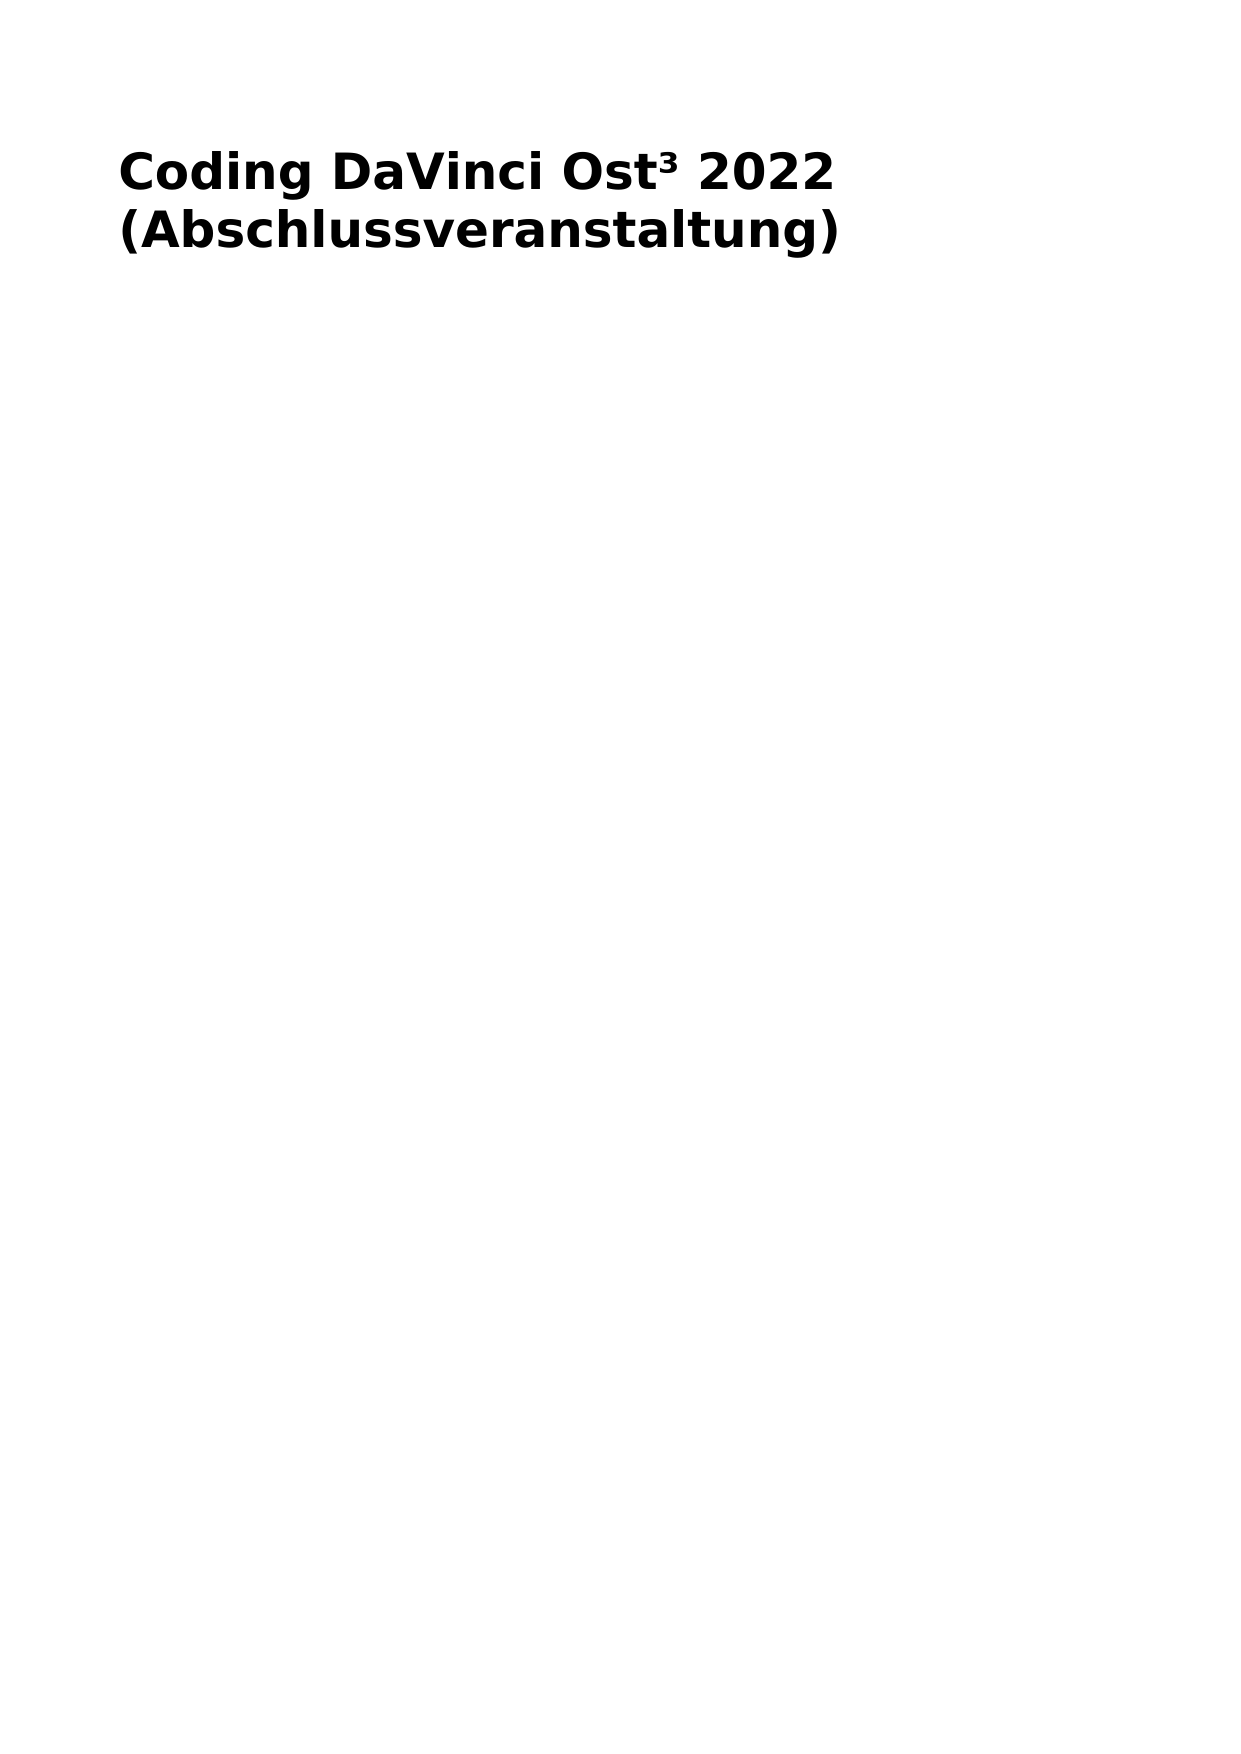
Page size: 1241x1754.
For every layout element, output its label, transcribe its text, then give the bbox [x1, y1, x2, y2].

subtitle Coding DaVinci Ost³ 2022 (Abschlussveranstaltung) [118, 143, 1122, 259]
